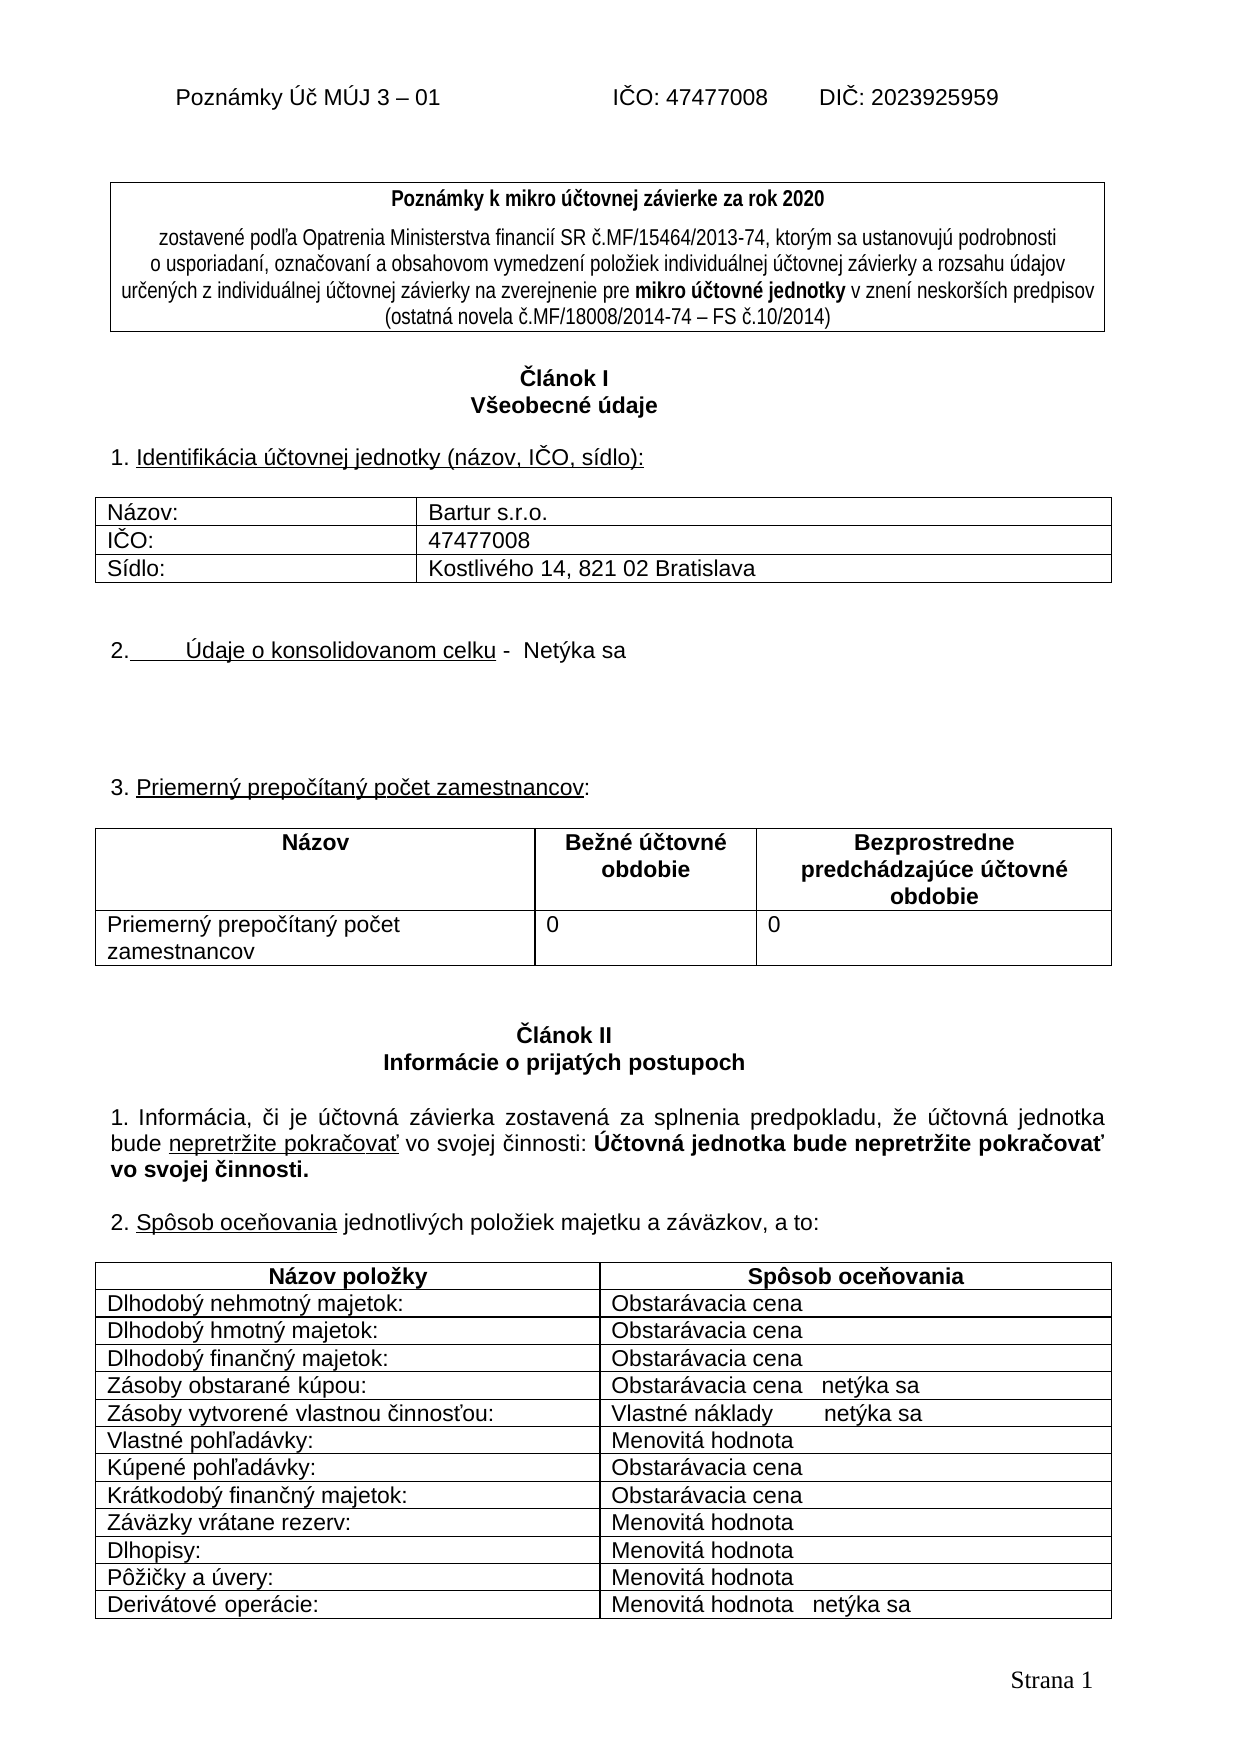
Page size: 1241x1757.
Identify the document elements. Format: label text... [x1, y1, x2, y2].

table_cell Obstarávacia cena [601, 1290, 1111, 1316]
table_cell Vlastné pohľadávky: [96, 1427, 599, 1453]
table_cell Kostlivého 14, 821 02 Bratislava [417, 555, 1111, 582]
table_cell Záväzky vrátane rezerv: [96, 1509, 599, 1536]
table_cell Kúpené pohľadávky: [96, 1454, 599, 1481]
table_cell Obstarávacia cena [601, 1345, 1111, 1371]
table_cell Menovitá hodnota [601, 1509, 1111, 1536]
text 1. Identifikácia účtovnej jednotky (názov, IČO, sídlo): [110, 444, 1105, 470]
table_header Názov [96, 829, 534, 910]
table_cell Sídlo: [96, 555, 416, 582]
table_cell 0 [757, 911, 1111, 965]
table_cell Obstarávacia cena [601, 1454, 1111, 1481]
table_cell Dlhodobý nehmotný majetok: [96, 1290, 599, 1316]
text 2. Spôsob oceňovania jednotlivých položiek majetku a záväzkov, a to: [110, 1209, 1105, 1235]
table_cell Obstarávacia cena netýka sa [601, 1372, 1111, 1398]
table_cell Zásoby vytvorené vlastnou činnosťou: [96, 1400, 599, 1426]
table_cell Obstarávacia cena [601, 1482, 1111, 1508]
text (ostatná novela č.MF/18008/2014-74 – FS č.10/2014) [111, 300, 1104, 331]
table_cell Derivátové operácie: [96, 1591, 599, 1618]
table_header Bežné účtovné obdobie [536, 829, 756, 910]
table_cell Dlhodobý finančný majetok: [96, 1345, 599, 1371]
table_header Bezprostredne predchádzajúce účtovné obdobie [757, 829, 1111, 910]
table_header Názov: [96, 498, 416, 525]
text 1. Informácia, či je účtovná závierka zostavená za splnenia predpokladu, že účtovná jednotka bude nepretržite pokračovať vo svojej činnosti: Účtovná jednotka bude nepretržite pokračovať vo svojej činnosti. [110, 1103, 1105, 1182]
table_cell Pôžičky a úvery: [96, 1564, 599, 1590]
table_cell IČO: [96, 526, 416, 553]
table_cell 0 [536, 911, 756, 965]
table_cell Dlhodobý hmotný majetok: [96, 1318, 599, 1344]
table_cell Menovitá hodnota [601, 1537, 1111, 1563]
table_cell Menovitá hodnota [601, 1564, 1111, 1590]
table_cell Menovitá hodnota [601, 1427, 1111, 1453]
table_cell Zásoby obstarané kúpou: [96, 1372, 599, 1398]
table_cell Krátkodobý finančný majetok: [96, 1482, 599, 1508]
text zostavené podľa Opatrenia Ministerstva financií SR č.MF/15464/2013-74, ktorým sa ustanovujú podrobnosti o usporiadaní, označovaní a obsahovom vymedzení položiek individuálnej účtovnej závierky a rozsahu údajov určených z individuálnej účtovnej závierky na zverejnenie pre mikro účtovné jednotky v znení neskorších predpisov [111, 221, 1104, 300]
text Poznámky k mikro účtovnej závierke za rok 2020 [111, 183, 1104, 211]
text Informácie o prijatých postupoch [110, 1049, 1018, 1075]
subtitle Článok II [110, 1022, 1017, 1049]
list Údaje o konsolidovanom celku - Netýka sa [110, 637, 1105, 663]
text Všeobecné údaje [110, 392, 1017, 418]
table_header Názov položky [96, 1263, 599, 1289]
table_cell 47477008 [417, 526, 1111, 553]
table_cell Dlhopisy: [96, 1537, 599, 1563]
table_header Bartur s.r.o. [417, 498, 1111, 525]
table_header Spôsob oceňovania [601, 1263, 1111, 1289]
subtitle Článok I [110, 365, 1018, 392]
table_cell Obstarávacia cena [601, 1318, 1111, 1344]
table_cell Priemerný prepočítaný počet zamestnancov [96, 911, 534, 965]
text 3. Priemerný prepočítaný počet zamestnancov: [110, 773, 1105, 801]
table_cell Menovitá hodnota netýka sa [601, 1591, 1111, 1618]
table_cell Vlastné náklady netýka sa [601, 1400, 1111, 1426]
